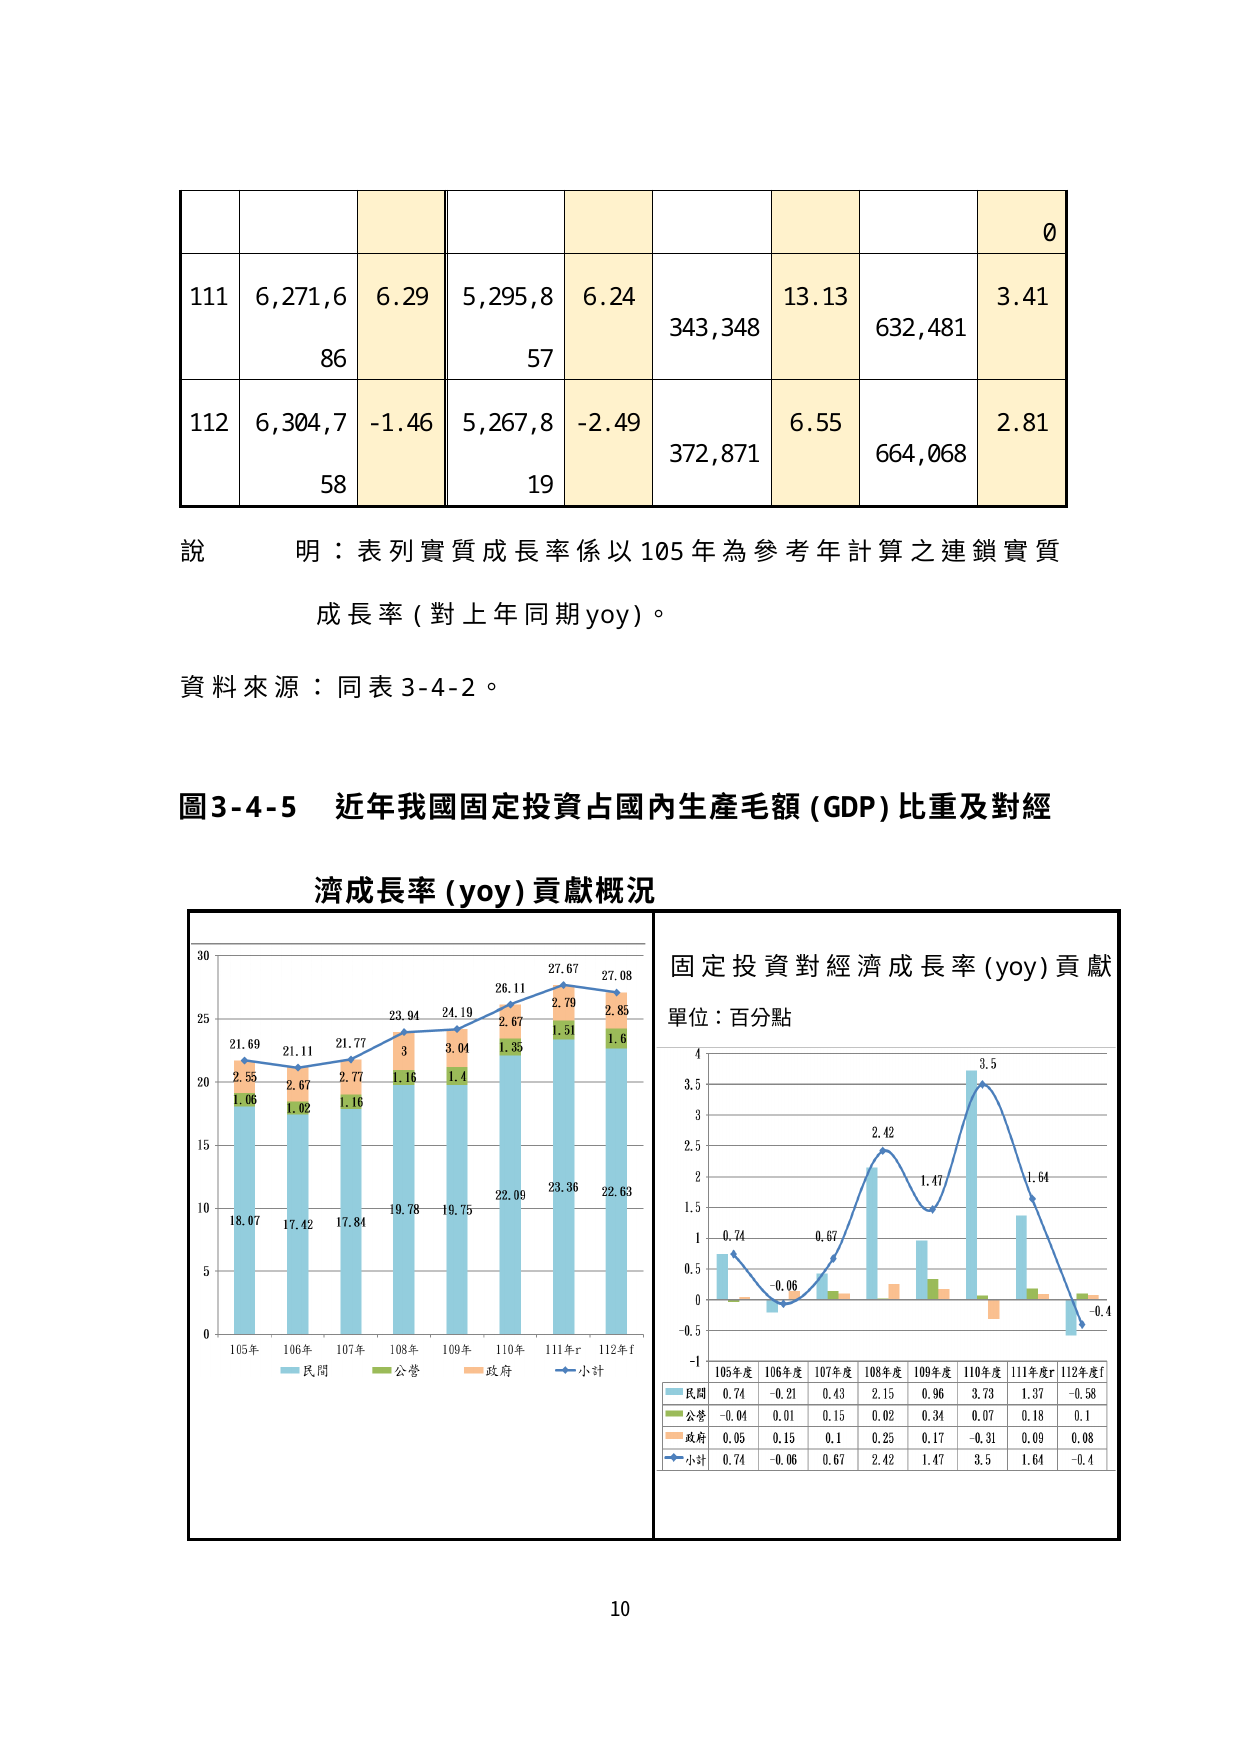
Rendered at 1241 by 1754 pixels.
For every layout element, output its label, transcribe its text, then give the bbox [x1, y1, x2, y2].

table_cell 6.29 [358, 254, 444, 379]
text 說 明：表列實質成長率係以105年為參考年計算之連鎖實質成長率(對上年同期yoy)。 [177, 508, 1063, 633]
table_cell 5,267,819 [448, 380, 564, 505]
table_cell 6,271,686 [240, 254, 357, 379]
table_cell 0 [978, 191, 1065, 253]
table_cell [448, 191, 564, 253]
table_cell 6.55 [772, 380, 859, 505]
text 圖3-4-5 近年我國固定投資占國內生產毛額(GDP)比重及對經濟成長率(yoy)貢獻概況 [177, 722, 1063, 909]
table_cell 5,295,857 [448, 254, 564, 379]
table_cell 664,068 [860, 380, 977, 505]
table_cell 13.13 [772, 254, 859, 379]
table_cell [772, 191, 859, 253]
table_cell 6.24 [565, 254, 652, 379]
table_cell [860, 191, 977, 253]
table_cell [240, 191, 357, 253]
table_header 固定投資對經濟成長率(yoy)貢獻 單位：百分點 [655, 913, 1117, 1537]
table_cell 343,348 [653, 254, 771, 379]
table_cell -2.49 [565, 380, 652, 505]
table_cell 2.81 [978, 380, 1065, 505]
table_cell 6,304,758 [240, 380, 357, 505]
table_cell [182, 191, 239, 253]
table_cell 111r [182, 254, 239, 379]
table_cell 372,871 [653, 380, 771, 505]
table_cell [653, 191, 771, 253]
table_cell [565, 191, 652, 253]
text 資料來源：同表3-4-2。 [177, 633, 1063, 696]
table_cell -1.46 [358, 380, 444, 505]
table_header 近年我國固定投資占GDP比重 單位：% [190, 913, 652, 1537]
table_cell 3.41 [978, 254, 1065, 379]
table_cell [358, 191, 444, 253]
table_cell 112f [182, 380, 239, 505]
table_cell 632,481 [860, 254, 977, 379]
